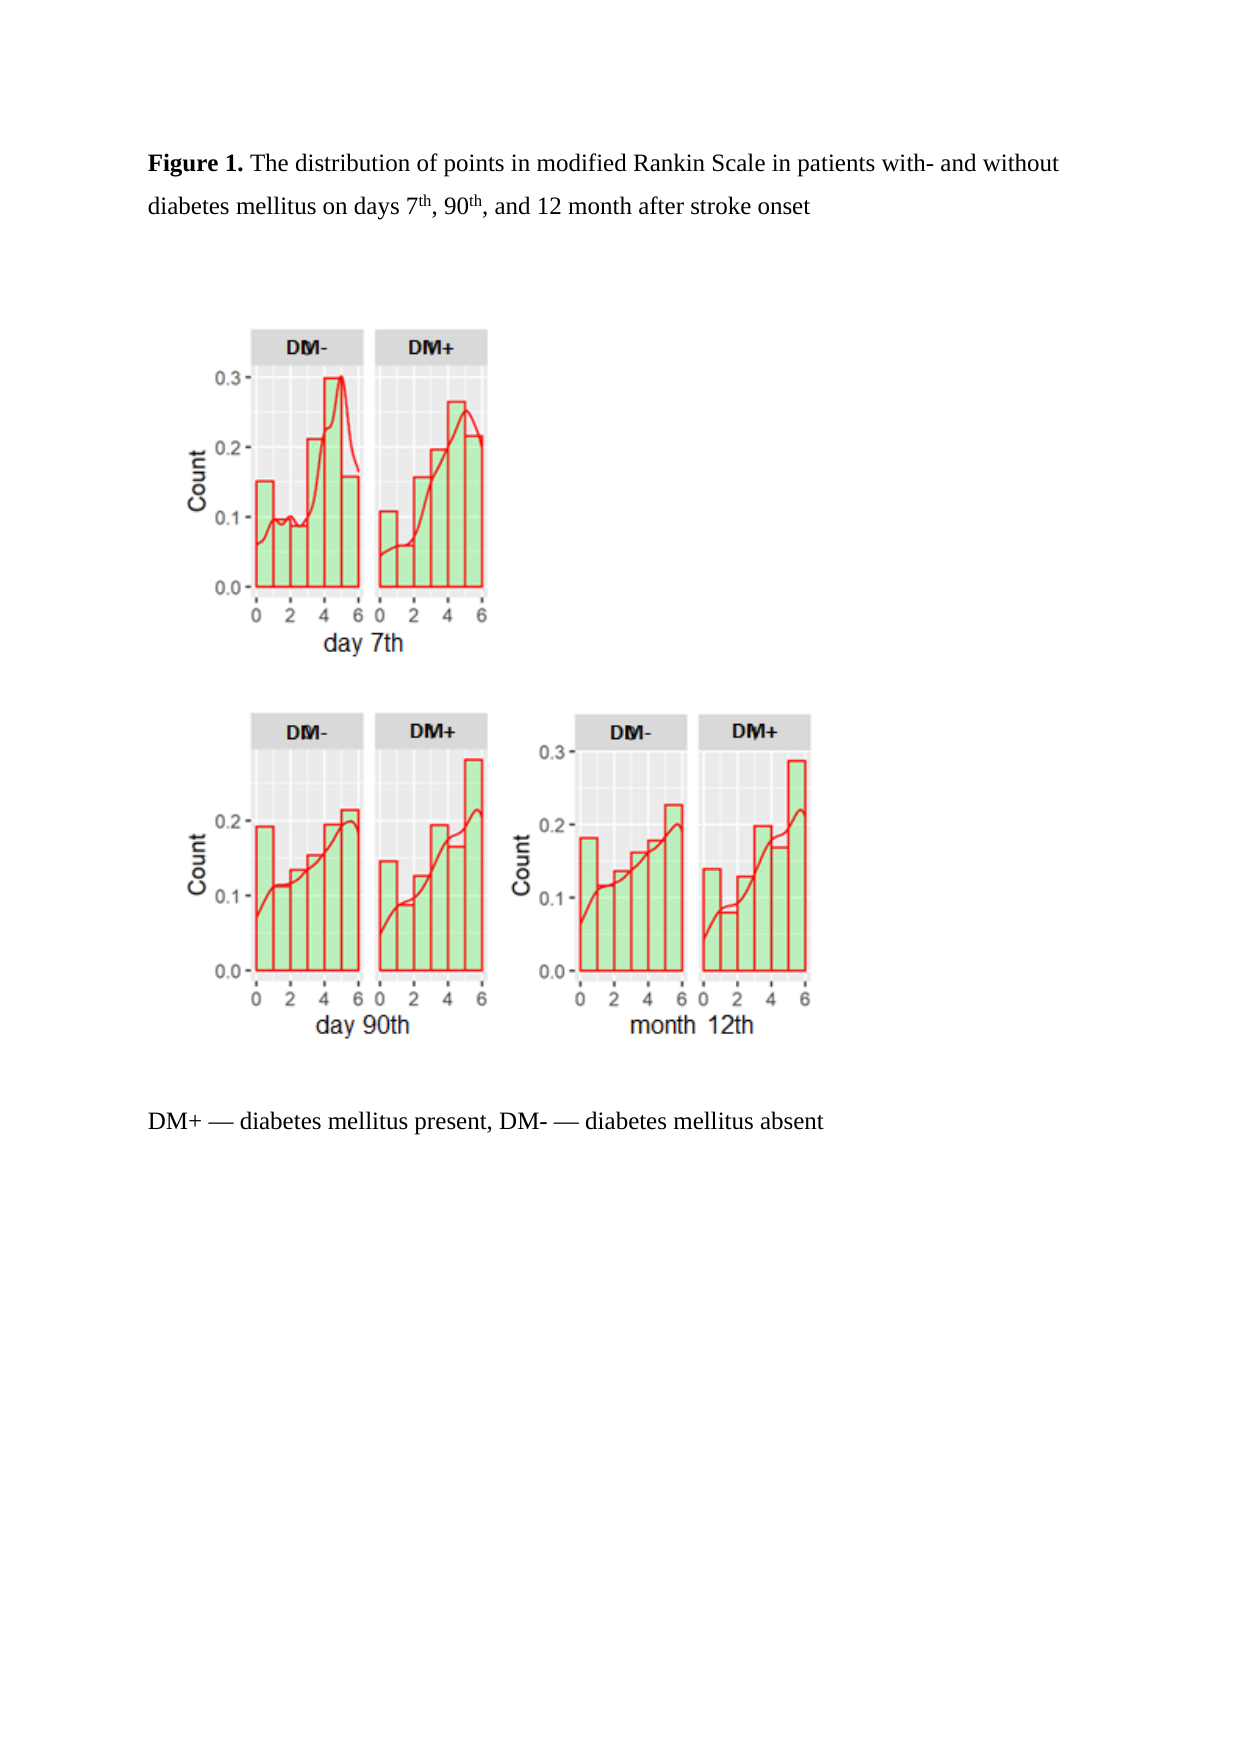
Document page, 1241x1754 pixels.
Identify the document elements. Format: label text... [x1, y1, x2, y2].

text DM+ — diabetes mellitus present, DM- — diabetes mellitus absent [148, 1106, 1093, 1135]
text Figure 1. The distribution of points in modified Rankin Scale in patients with- and without diabetes mellitus on days 7th, 90th, and 12 month after stroke onset [148, 148, 1093, 219]
